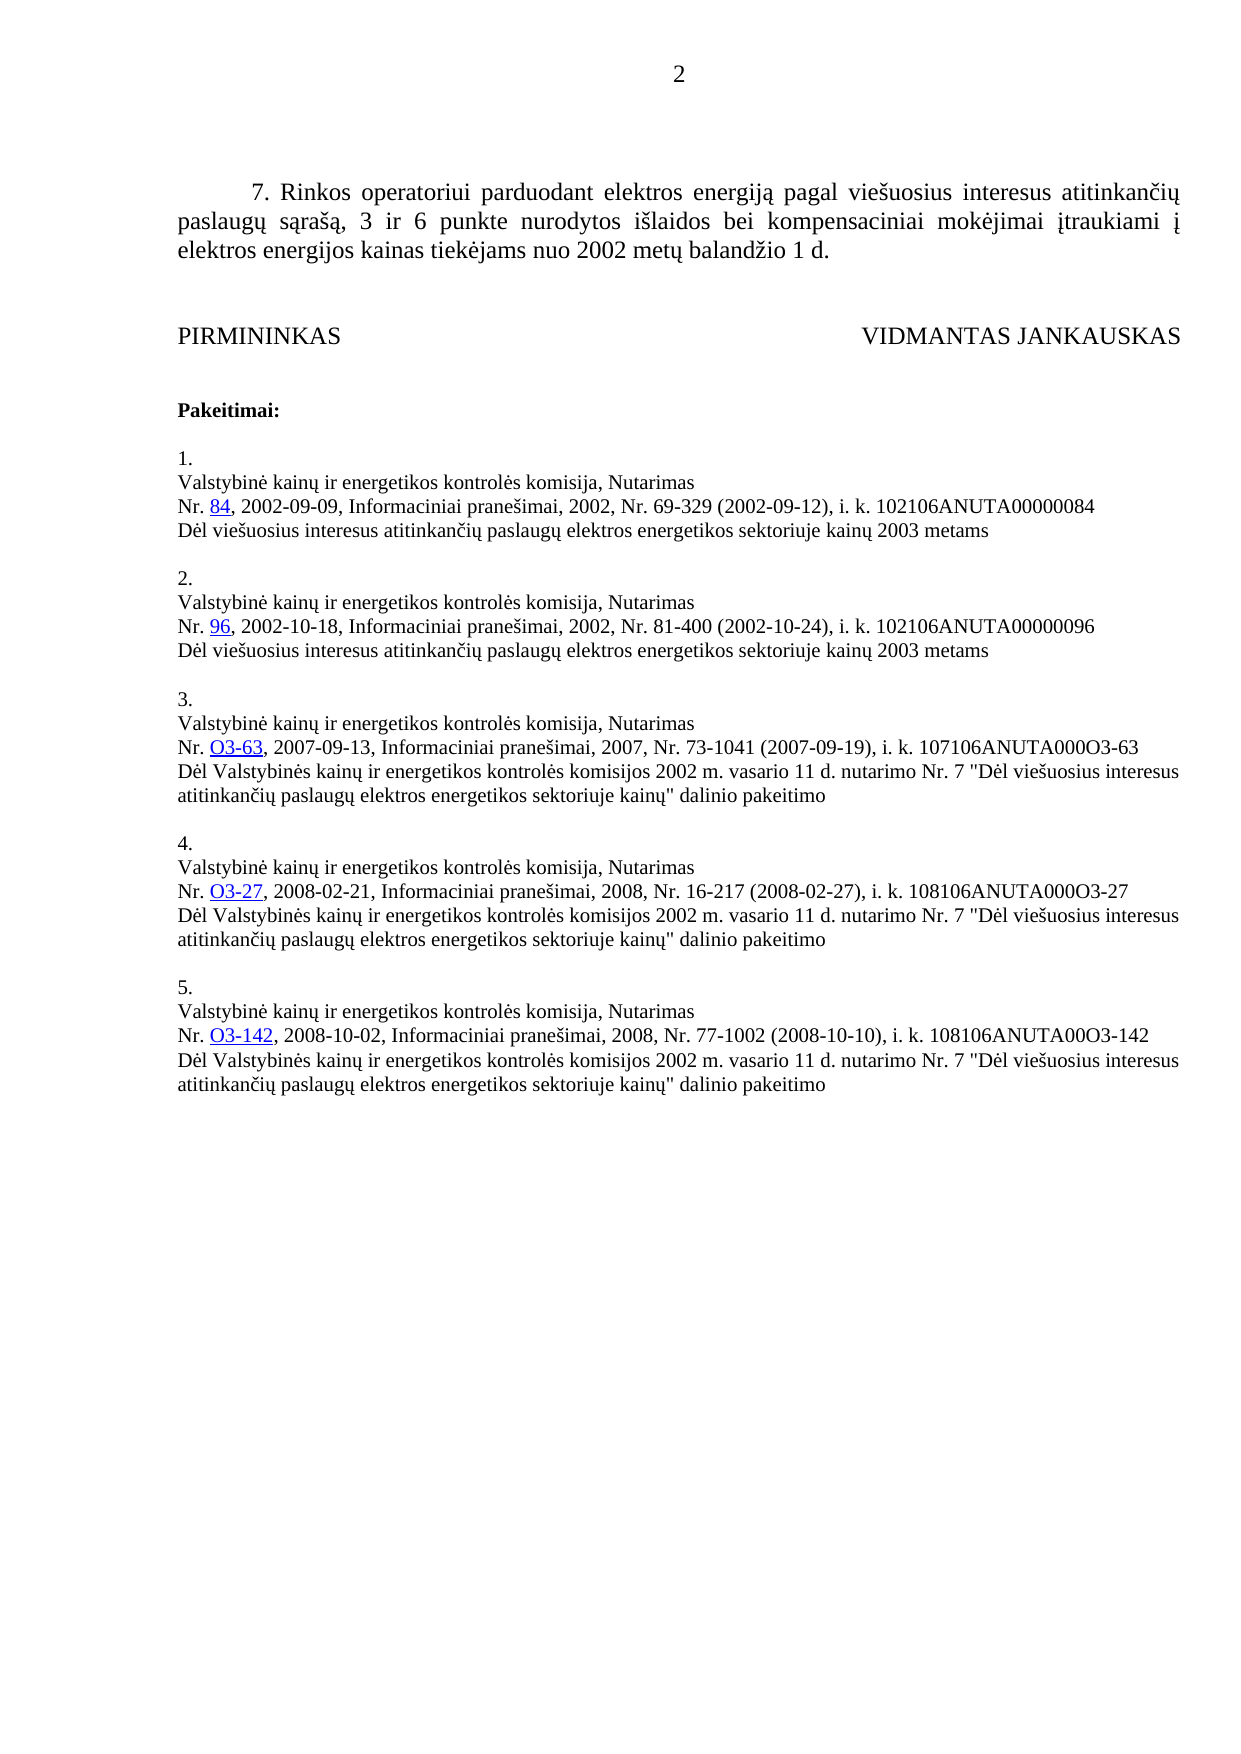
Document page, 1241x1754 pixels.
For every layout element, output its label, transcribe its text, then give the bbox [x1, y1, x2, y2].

text Valstybinė kainų ir energetikos kontrolės komisija, Nutarimas [177, 711, 1181, 735]
text 3. [177, 687, 1181, 711]
text Valstybinė kainų ir energetikos kontrolės komisija, Nutarimas [177, 855, 1181, 879]
text Dėl Valstybinės kainų ir energetikos kontrolės komisijos 2002 m. vasario 11 d. nutarimo Nr. 7 "Dėl viešuosius interesus atitinkančių paslaugų elektros energetikos sektoriuje kainų" dalinio pakeitimo [177, 1047, 1181, 1096]
text Valstybinė kainų ir energetikos kontrolės komisija, Nutarimas [177, 999, 1181, 1023]
text Dėl Valstybinės kainų ir energetikos kontrolės komisijos 2002 m. vasario 11 d. nutarimo Nr. 7 "Dėl viešuosius interesus atitinkančių paslaugų elektros energetikos sektoriuje kainų" dalinio pakeitimo [177, 759, 1181, 807]
text Pakeitimai: [177, 398, 1181, 422]
text Nr. O3-142, 2008-10-02, Informaciniai pranešimai, 2008, Nr. 77-1002 (2008-10-10), i. k. 108106ANUTA00O3-142 [177, 1023, 1181, 1047]
text Dėl Valstybinės kainų ir energetikos kontrolės komisijos 2002 m. vasario 11 d. nutarimo Nr. 7 "Dėl viešuosius interesus atitinkančių paslaugų elektros energetikos sektoriuje kainų" dalinio pakeitimo [177, 903, 1181, 951]
text Nr. 84, 2002-09-09, Informaciniai pranešimai, 2002, Nr. 69-329 (2002-09-12), i. k. 102106ANUTA00000084 [177, 494, 1181, 518]
text Dėl viešuosius interesus atitinkančių paslaugų elektros energetikos sektoriuje kainų 2003 metams [177, 518, 1181, 542]
text 5. [177, 975, 1181, 999]
text PIRMININKAS VIDMANTAS JANKAUSKAS [177, 321, 1181, 350]
text 2. [177, 566, 1181, 590]
text Valstybinė kainų ir energetikos kontrolės komisija, Nutarimas [177, 470, 1181, 494]
text Nr. O3-63, 2007-09-13, Informaciniai pranešimai, 2007, Nr. 73-1041 (2007-09-19), i. k. 107106ANUTA000O3-63 [177, 735, 1181, 759]
text Valstybinė kainų ir energetikos kontrolės komisija, Nutarimas [177, 590, 1181, 614]
text Dėl viešuosius interesus atitinkančių paslaugų elektros energetikos sektoriuje kainų 2003 metams [177, 638, 1181, 662]
text Nr. 96, 2002-10-18, Informaciniai pranešimai, 2002, Nr. 81-400 (2002-10-24), i. k. 102106ANUTA00000096 [177, 614, 1181, 638]
text 1. [177, 446, 1181, 470]
text 4. [177, 831, 1181, 855]
text 7. Rinkos operatoriui parduodant elektros energiją pagal viešuosius interesus atitinkančių paslaugų sąrašą, 3 ir 6 punkte nurodytos išlaidos bei kompensaciniai mokėjimai įtraukiami į elektros energijos kainas tiekėjams nuo 2002 metų balandžio 1 d. [177, 177, 1181, 263]
text Nr. O3-27, 2008-02-21, Informaciniai pranešimai, 2008, Nr. 16-217 (2008-02-27), i. k. 108106ANUTA000O3-27 [177, 879, 1181, 903]
